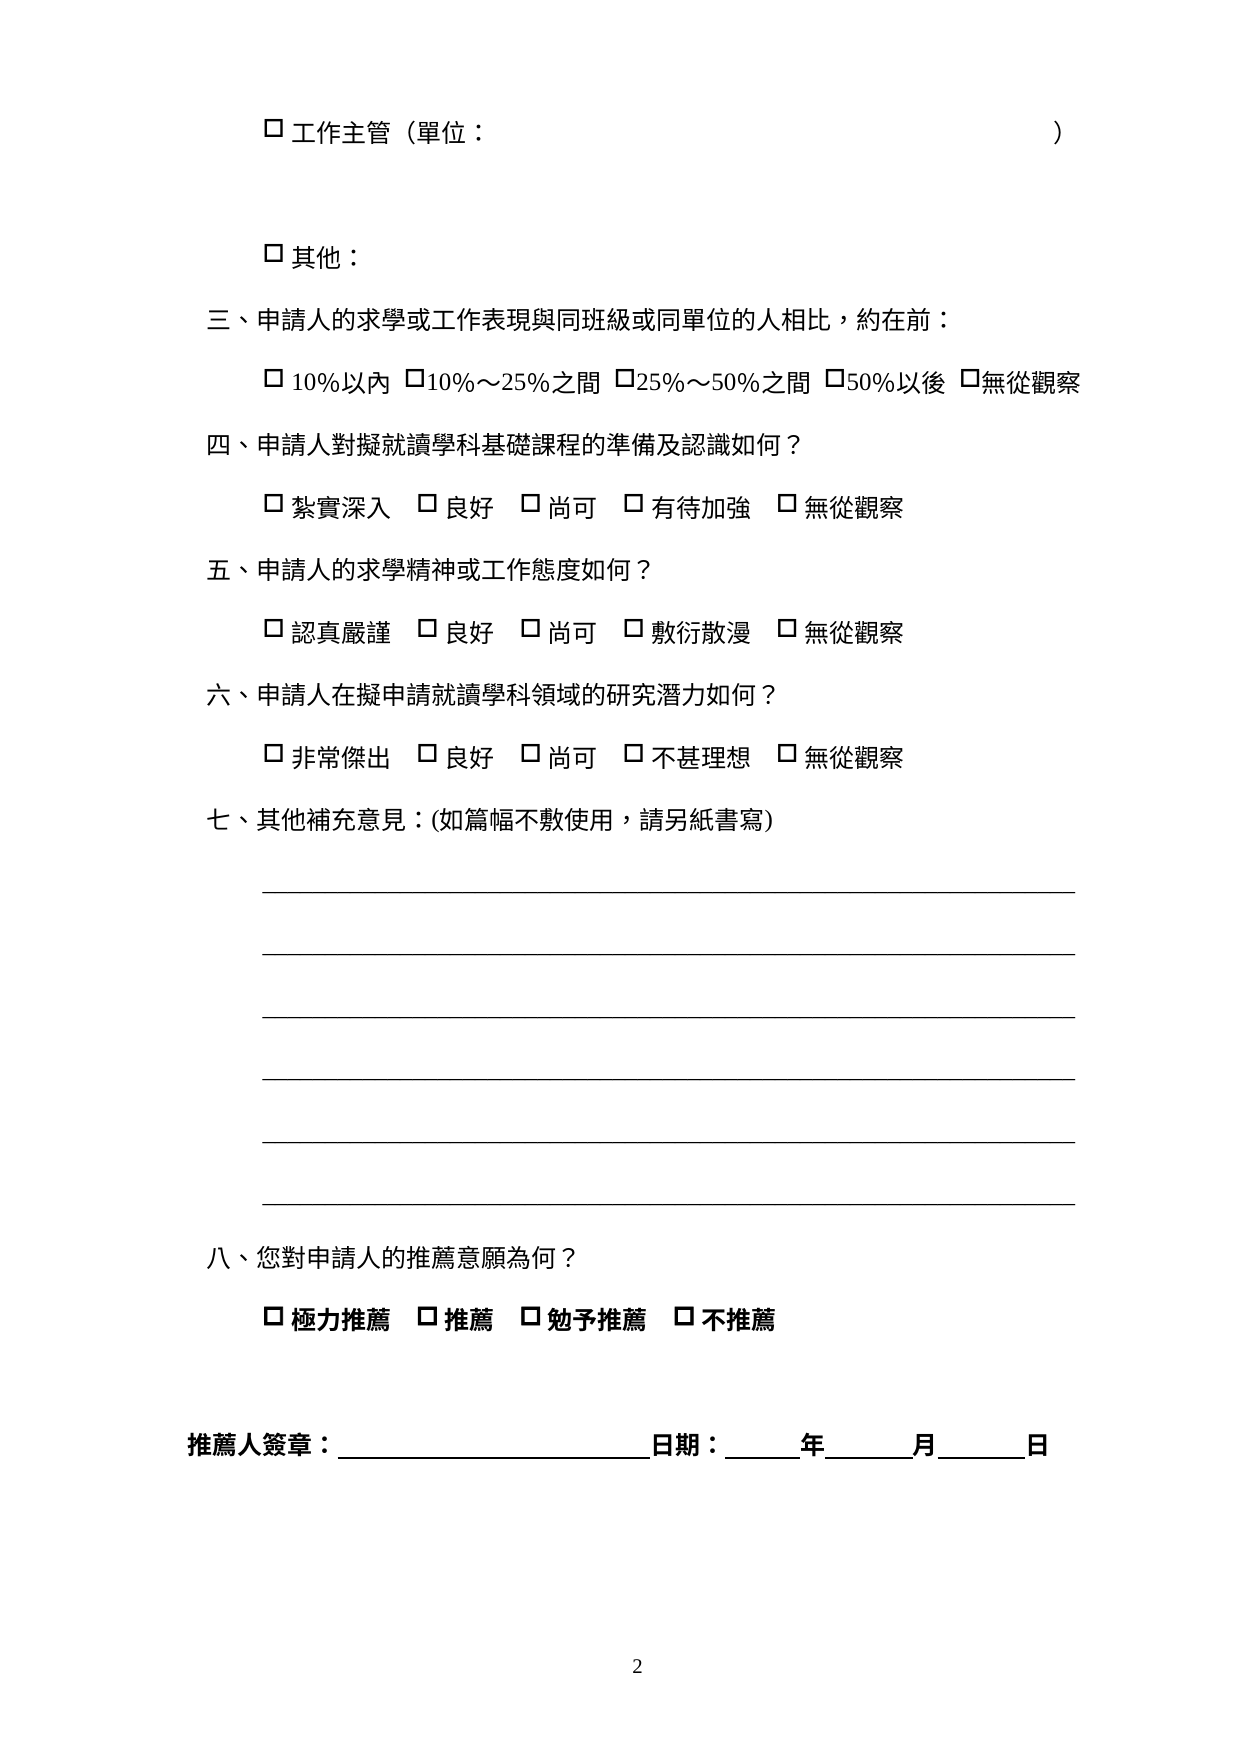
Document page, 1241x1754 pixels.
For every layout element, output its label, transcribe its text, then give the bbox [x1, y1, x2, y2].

text _________________________________________________________________ [187, 1090, 1087, 1152]
text 四、申請人對擬就讀學科基礎課程的準備及認識如何？ [187, 402, 1087, 465]
text  工作主管（單位： ） [187, 90, 1087, 152]
text  認真嚴謹  良好  尚可  敷衍散漫  無從觀察 [187, 590, 1087, 652]
text 八、您對申請人的推薦意願為何？ [187, 1215, 1087, 1277]
text 三、申請人的求學或工作表現與同班級或同單位的人相比，約在前： [187, 277, 1087, 340]
text  紮實深入  良好  尚可  有待加強  無從觀察 [187, 465, 1087, 527]
text  極力推薦  推薦  勉予推薦  不推薦 [187, 1277, 1087, 1340]
text  10％以內 10％～25％之間 25％～50％之間 50％以後 無從觀察 [187, 340, 1087, 402]
text _________________________________________________________________ [187, 1152, 1087, 1215]
text _________________________________________________________________ [187, 840, 1087, 902]
text _________________________________________________________________ [187, 902, 1087, 965]
text  非常傑出  良好  尚可  不甚理想  無從觀察 [187, 715, 1087, 777]
text _________________________________________________________________ [187, 1027, 1087, 1090]
text  其他： [187, 215, 1087, 277]
text 六、申請人在擬申請就讀學科領域的研究潛力如何？ [187, 652, 1087, 715]
text _________________________________________________________________ [187, 965, 1087, 1027]
text 七、其他補充意見：(如篇幅不敷使用，請另紙書寫) [187, 777, 1087, 840]
text 推薦人簽章： 日期： 年 月 日 [187, 1402, 1087, 1465]
text 五、申請人的求學精神或工作態度如何？ [187, 527, 1087, 590]
